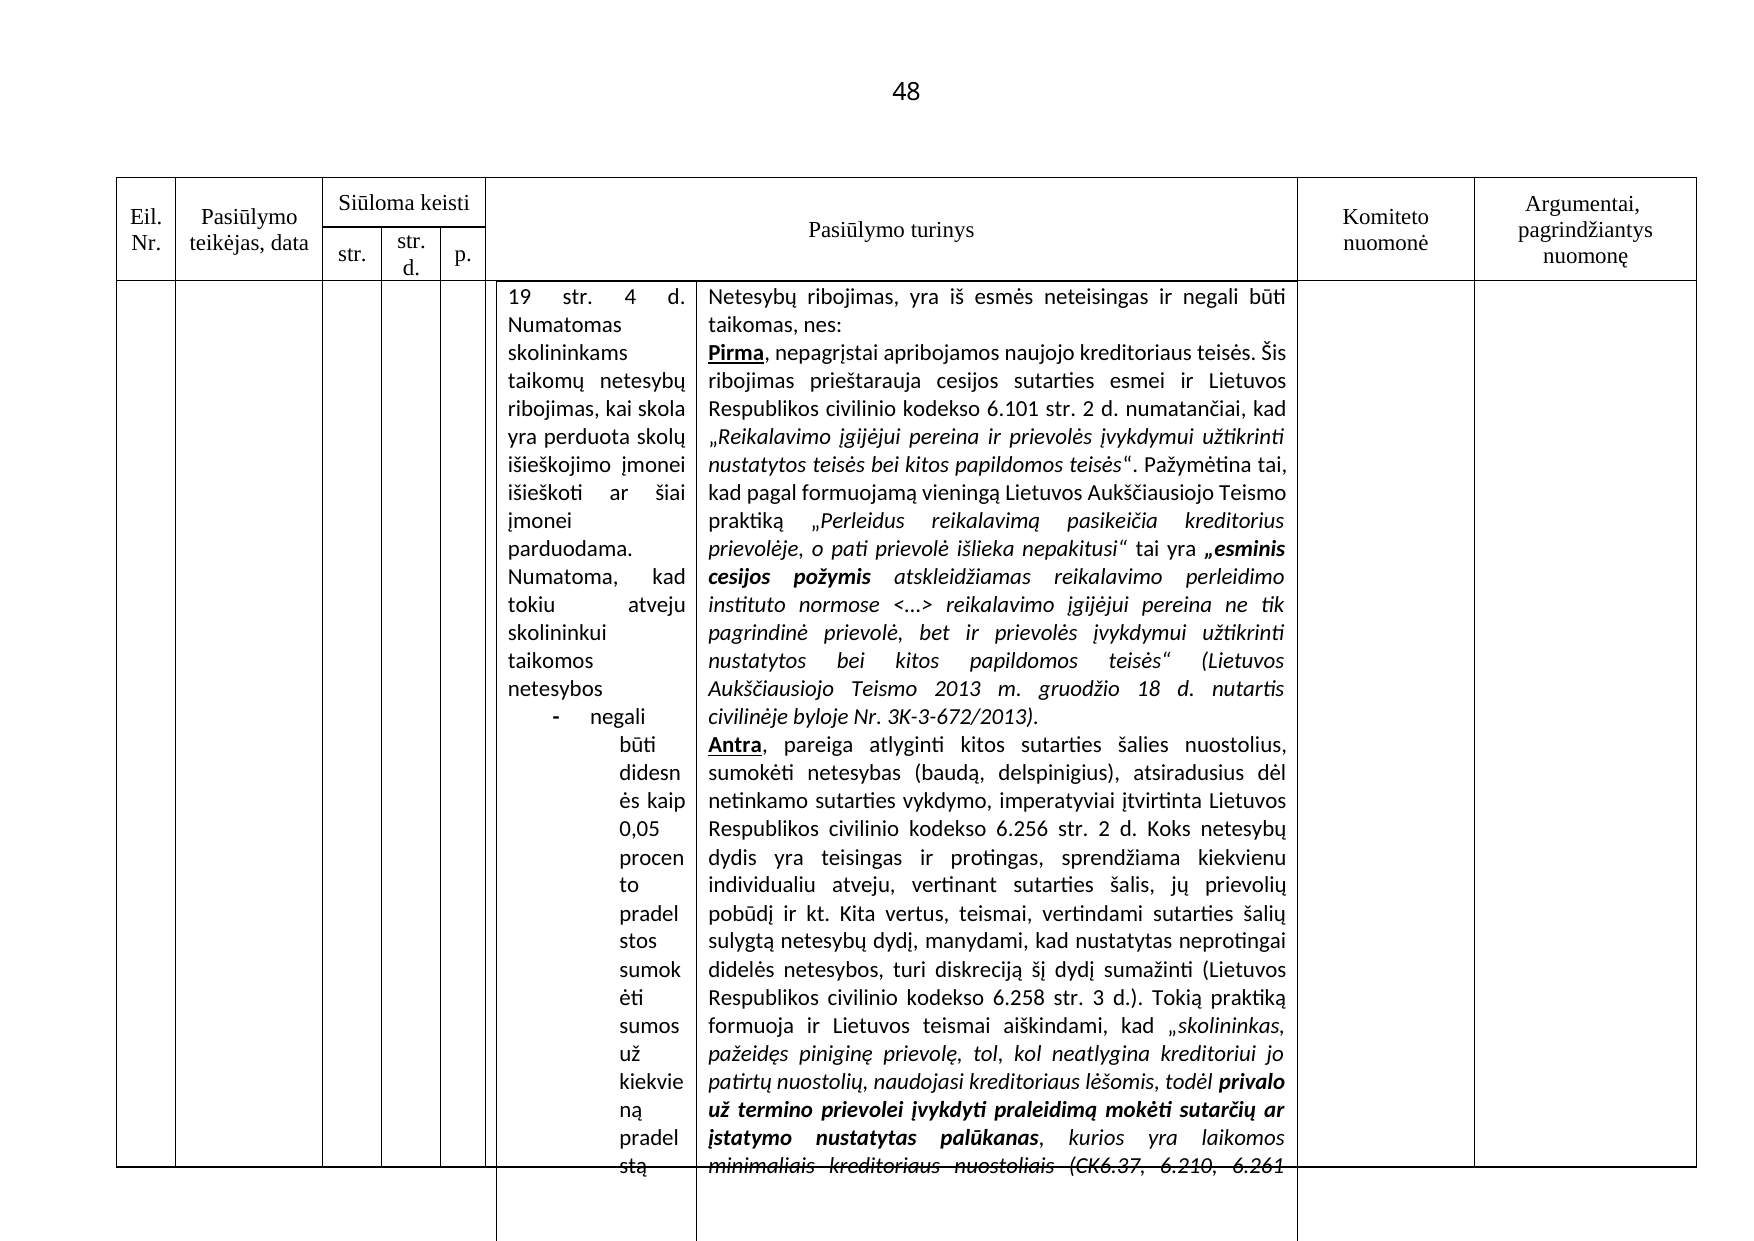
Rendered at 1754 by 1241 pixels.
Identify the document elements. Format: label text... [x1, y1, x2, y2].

table_header Eil. Nr. [117, 178, 175, 280]
table_cell [323, 281, 381, 1166]
table_cell str. d. [382, 228, 440, 280]
table_cell p. [441, 228, 485, 280]
table_header Komiteto nuomonė [1298, 178, 1474, 280]
table_cell [441, 281, 485, 1166]
table_cell [176, 281, 322, 1166]
table_header Siūloma keisti [323, 178, 485, 226]
table_cell [1475, 281, 1696, 1166]
table_cell [382, 281, 440, 1166]
table_cell [117, 281, 175, 1166]
table_header Pasiūlymo teikėjas, data [176, 178, 322, 280]
table_cell str. [323, 228, 381, 280]
table_cell 19 str. 4 d. Numatomas skolininkams taikomų netesybų ribojimas, kai skola yra perduota skolų išieškojimo įmonei išieškoti ar šiai įmonei parduodama. Numatoma, kad tokiu atveju skolininkui taikomos netesybos negali būti didesnės kaip 0,05 procento pradelstos sumokėti sumos už kiekvieną pradelstą dieną, negali būti skaičiuojamos už ilgesnį kaip 180 dienų laikotarpį; jokios kitos netesybos ir mokesčiai už skolinių įsipareigojimų nevykdymą skolininkui negali būti taikomi. [497, 282, 696, 1166]
table_header Pasiūlymo turinys [486, 178, 1297, 280]
table_header Argumentai, pagrindžiantys nuomonę [1475, 178, 1696, 280]
table_cell Netesybų ribojimas, yra iš esmės neteisingas ir negali būti taikomas, nes: Pirma, nepagrįstai apribojamos naujojo kreditoriaus teisės. Šis ribojimas prieštarauja cesijos sutarties esmei ir Lietuvos Respublikos civilinio kodekso 6.101 str. 2 d. numatančiai, kad „Reikalavimo įgijėjui pereina ir prievolės įvykdymui užtikrinti nustatytos teisės bei kitos papildomos teisės“. Pažymėtina tai, kad pagal formuojamą vieningą Lietuvos Aukščiausiojo Teismo praktiką „Perleidus reikalavimą pasikeičia kreditorius prievolėje, o pati prievolė išlieka nepakitusi“ tai yra „esminis cesijos požymis atskleidžiamas reikalavimo perleidimo instituto normose <...> reikalavimo įgijėjui pereina ne tik pagrindinė prievolė, bet ir prievolės įvykdymui užtikrinti nustatytos bei kitos papildomos teisės“ (Lietuvos Aukščiausiojo Teismo 2013 m. gruodžio 18 d. nutartis civilinėje byloje Nr. 3K-3-672/2013). Antra, pareiga atlyginti kitos sutarties šalies nuostolius, sumokėti netesybas (baudą, delspinigius), atsiradusius dėl netinkamo sutarties vykdymo, imperatyviai įtvirtinta Lietuvos Respublikos civilinio kodekso 6.256 str. 2 d. Koks netesybų dydis yra teisingas ir protingas, sprendžiama kiekvienu individualiu atveju, vertinant sutarties šalis, jų prievolių pobūdį ir kt. Kita vertus, teismai, vertindami sutarties šalių sulygtą netesybų dydį, manydami, kad nustatytas neprotingai didelės netesybos, turi diskreciją šį dydį sumažinti (Lietuvos Respublikos civilinio kodekso 6.258 str. 3 d.). Tokią praktiką formuoja ir Lietuvos teismai aiškindami, kad „skolininkas, pažeidęs piniginę prievolę, tol, kol neatlygina kreditoriui jo patirtų nuostolių, naudojasi kreditoriaus lėšomis, todėl privalo už termino prievolei įvykdyti praleidimą mokėti sutarčių ar įstatymo nustatytas palūkanas, kurios yra laikomos minimaliais kreditoriaus nuostoliais (CK6.37, 6.210, 6.261 straipsniai). Šios palūkanos tampa skolininko vykdytinos prievolės dalimi ir turi būti sumokamos visais atvejais, kai vėluojama sumokėti, t. y. jos atlieka kreditoriaus nuostolių kompensavimo funkciją“ (2012 m. spalio 25 d. Netesybas ir palūkanas reglamentuojančių teisės normų taikymo Lietuvos Aukščiausiojo Teismo praktikoje apžvalga Nr. AC-37-1). Trečia, dažnu atveju, sutarties šalys yra juridiniai asmenys, kuriems taikomas Lietuvos Respublikos mokėjimų, atliekamų pagal komercines sutartis, vėlavimo prevencijos įstatymo normos, iš anksto numatančios pavėluoto mokėjimo palūkanų normos dydį bei galimybę taikyti konkretaus dydžio baudą (2 str. 5 d., 7 str.). Todėl nėra jokio pagrindo numatyti vieną netesybų dydį visiems sutartiniams santykiams, kurie savo prigimtimi gali labai skirtis. Ketvirta, ignoruojamas šalių laisvės principas, leidžiantis šalims laisvai susitarti ir sutarties pažeidimo atveju iš anksto numatyti minimalius nuostolius bei jų dydį (Lietuvos Respublikos civilinio kodekso 6.156 str.). Penkta, projektu visos reikalavimo teisės nepagrįstai sutapatinamos tik su vartojimo kredito santykiais. Tuo tarpu skolų išieškojimo veikloje vartojimo kreditai sudaro labai maža dalį reikalavimo teisių. Maža to, Lietuvos Respublikos vartojimo kredito įstatyme jau yra įtvirtinta nuostata, kad pavėluoto įmokų mokėjimo atvejais vartojimo kredito gavėjui taikomos netesybos negali būti didesnės kaip 0,05 procento pradelstos sumokėti sumos už kiekvieną pradelstą mokėti dieną. Taigi, vartotojų interesai jau yra saugomi kito įstatymo, todėl šio įstatymo norma vertintina kaip perteklinė. Šešta, numatytas 180 dienų terminas nepagrįstai apriboja sąžiningų kreditorių teises, ši įstatymo norma prieštarauja Lietuvos Respublikos civilinio kodekso 1.125 str. 5 d. bei 2012 m. spalio 25 d. Netesybas ir palūkanas reglamentuojančių teisės normų taikymo Lietuvos Aukščiausiojo Teismo praktikos apžvalgoje Nr. AC-37-1 suformuotai pozicijai, kurioje aiškiai nurodoma, kad „kreditorius visada turi teisę į palūkanas kaip kompensaciją, jeigu skolininkas ne laiku įvykdo savo prievolę – finansinį įsipareigojimą“, „kreditoriaus teisė reikalauti palūkanų išlieka iki visiško prievolės įvykdymo (CK 6.37 straipsnio 2 dalis)“. Septinta, sudaromos sąlygos skolininkams piktnaudžiauti ir nedengti skolų, kadangi skolos išieškojimą perdavus skolų išieškojimo įmonei, skolininkai (kurie yra ir juridiniai asmenys) turės mokėti ženkliai mažesnes netesybas nei numatyta pagrindinėje sutartyje. Aštunta, reglamentavimas panaikins ikiteisminio išieškojimo paslaugą Lietuvoje, kadangi kreditoriai, kurie turi galimybę gauti visas sutartyje numatytas netesybas, nesikreips į skolų išieškojimo įmones ir patys kreipsis į teismus. Prisiteisę visą skolą iš karto ją perduos vykdymui, atitinkamai, skolininkai turės mokėti antstoliams už priverstinį skolos išieškojimą. Tuo tarpu ikiteisminiu būdu yra išieškoma didžioji dalis skolų, skolininkams papildomi mokesčiai nėra taikomi, jiems sudaroma galimybė skolą išsimokėti dalimis. SIŪLYMAS: Atsižvelgiant į tai, kas išdėstyta, Asociacija teikia siūlymą Įstatymo projekto nuostatas, susijusias su netesybų ribojimu, iš Įstatymo projekto išbraukti. Jeigu būtų nuspręsta neatsižvelgti į šį Asociacijos siūlymą, būtina įvertinti siūlomą reglamentavimą ir užtikrinti teisėtų lūkesčių principo įgyvendinimą. Įstatyme neturėtų būti nuostatų, kuriomis iš esmės būtų bloginamos sąlygos vykdyti skolų išieškojimo veiklą, pvz. dėl prieš Įstatymo įsigaliojimą įsigytų reikalavimo teisių įgyvendinimo. Atsižvelgiant į tai, siūloma į Įstatymo projektą įtraukti nuostatą, kad įstatymas netaikomas iki jo įsigaliojimo įgytų reikalavimo teisių įgyvendinimui. [697, 282, 1297, 1166]
table_cell [1298, 281, 1474, 1166]
